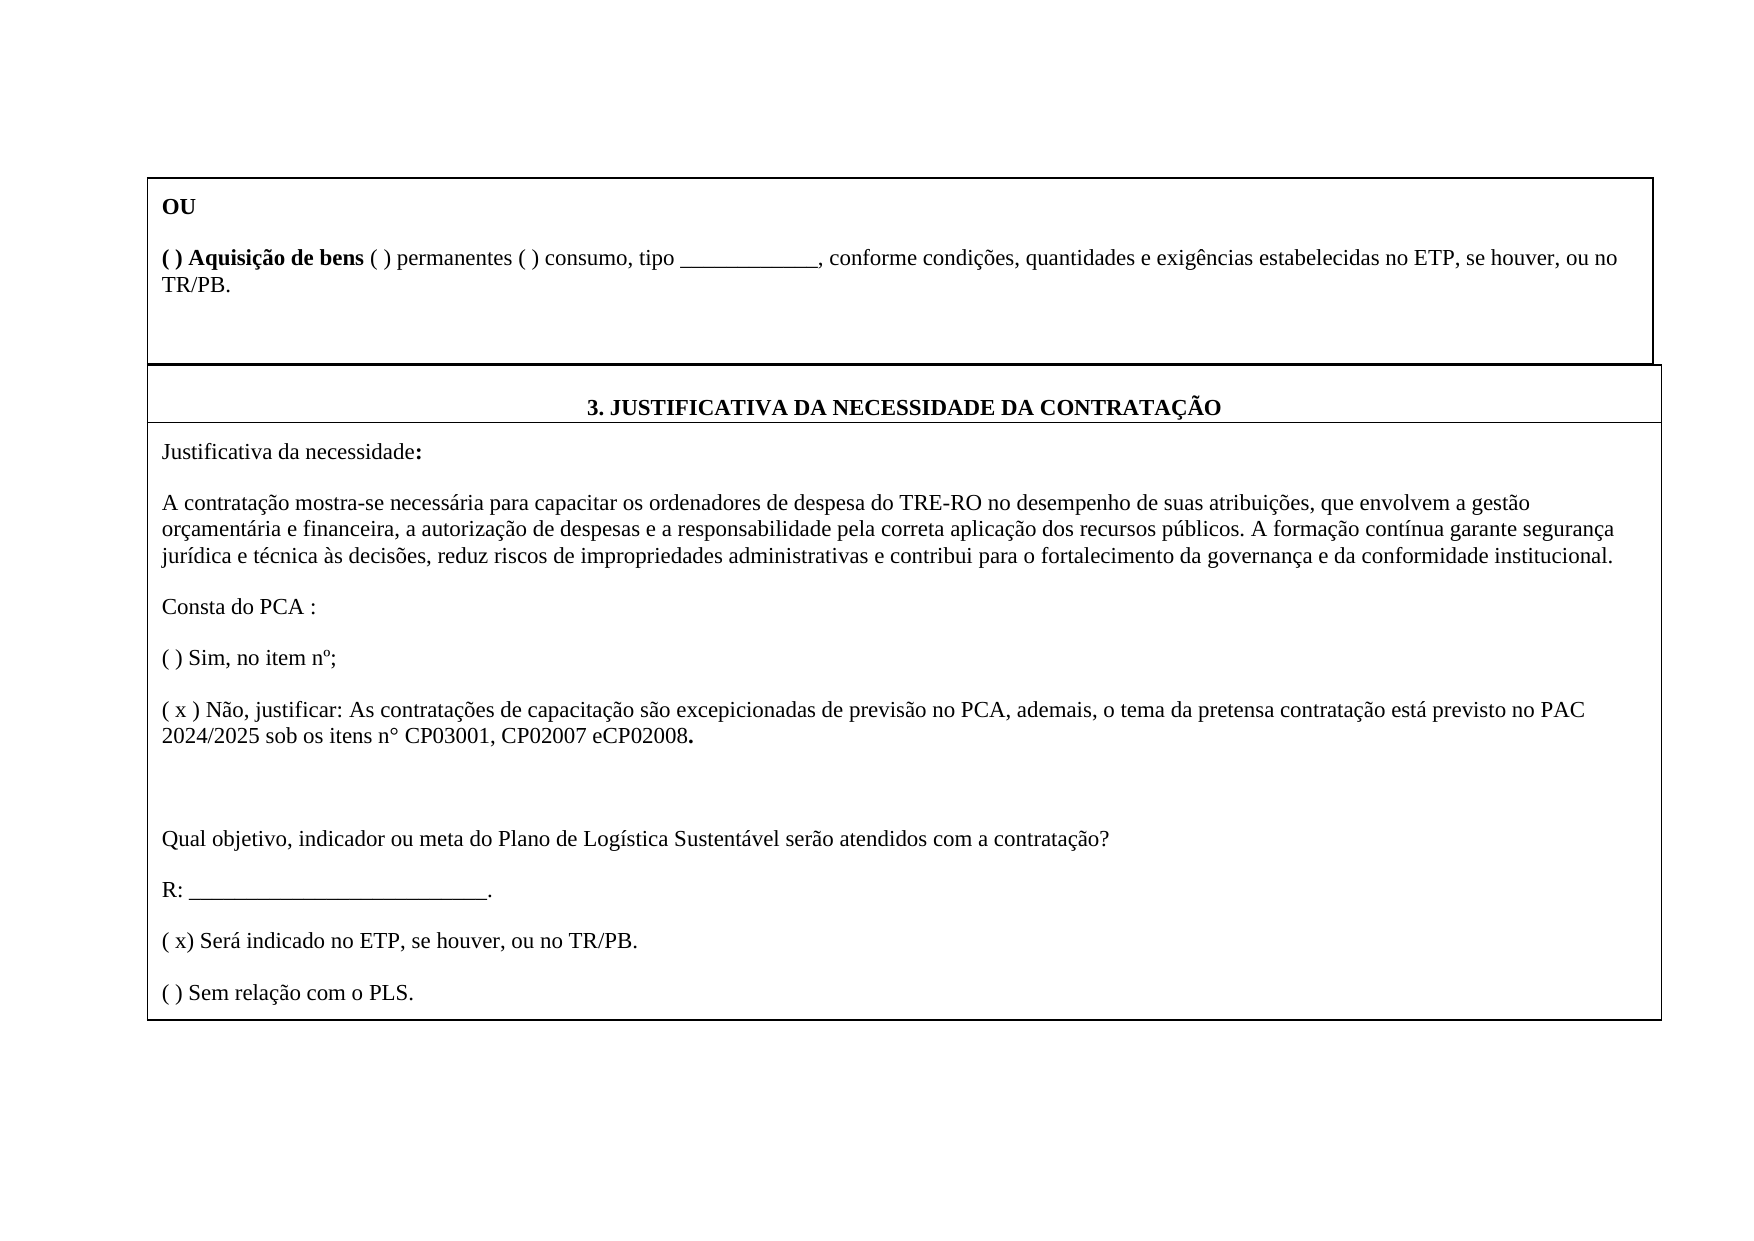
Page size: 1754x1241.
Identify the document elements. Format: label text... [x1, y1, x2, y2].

table_cell Justificativa da necessidade: A contratação mostra-se necessária para capacitar os ordenadores de despesa do TRE-RO no desempenho de suas atribuições, que envolvem a gestão orçamentária e financeira, a autorização de despesas e a responsabilidade pela correta aplicação dos recursos públicos. A formação contínua garante segurança jurídica e técnica às decisões, reduz riscos de impropriedades administrativas e contribui para o fortalecimento da governança e da conformidade institucional. Consta do PCA : ( ) Sim, no item nº; ( x ) Não, justificar: As contratações de capacitação são excepicionadas de previsão no PCA, ademais, o tema da pretensa contratação está previsto no PAC 2024/2025 sob os itens n° CP03001, CP02007 eCP02008. Qual objetivo, indicador ou meta do Plano de Logística Sustentável serão atendidos com a contratação? R: __________________________. ( x) Será indicado no ETP, se houver, ou no TR/PB. ( ) Sem relação com o PLS. [148, 423, 1661, 1019]
table_cell OU ( ) Aquisição de bens ( ) permanentes ( ) consumo, tipo ____________, conforme condições, quantidades e exigências estabelecidas no ETP, se houver, ou no TR/PB. [148, 179, 1652, 362]
table_header 3. JUSTIFICATIVA DA NECESSIDADE DA CONTRATAÇÃO [148, 366, 1661, 422]
